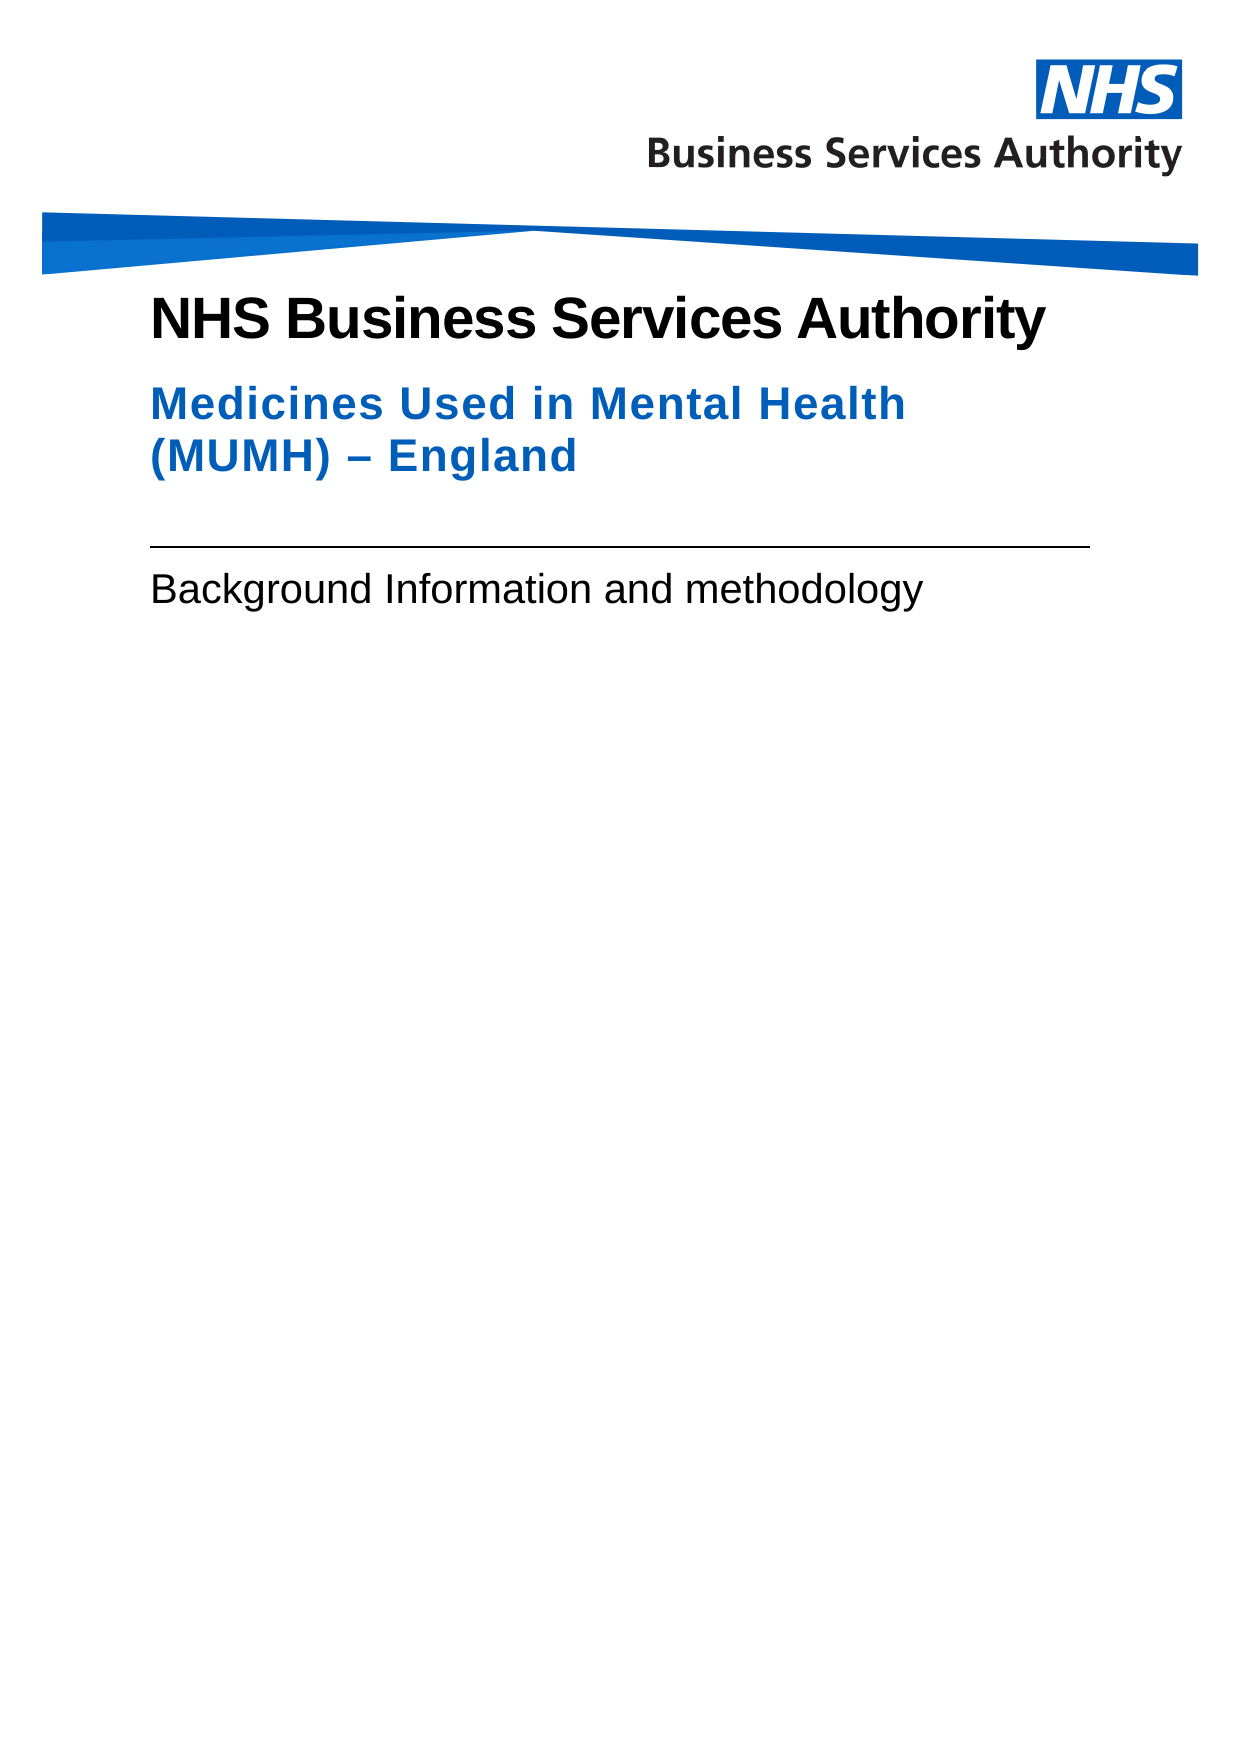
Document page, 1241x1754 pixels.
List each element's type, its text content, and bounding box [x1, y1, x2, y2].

text [150, 150, 1090, 207]
text Background Information and methodology [150, 564, 1090, 612]
text [150, 179, 1090, 239]
text NHS Business Services Authority [150, 275, 1090, 351]
text Medicines Used in Mental Health (MUMH) – England [150, 376, 1090, 546]
